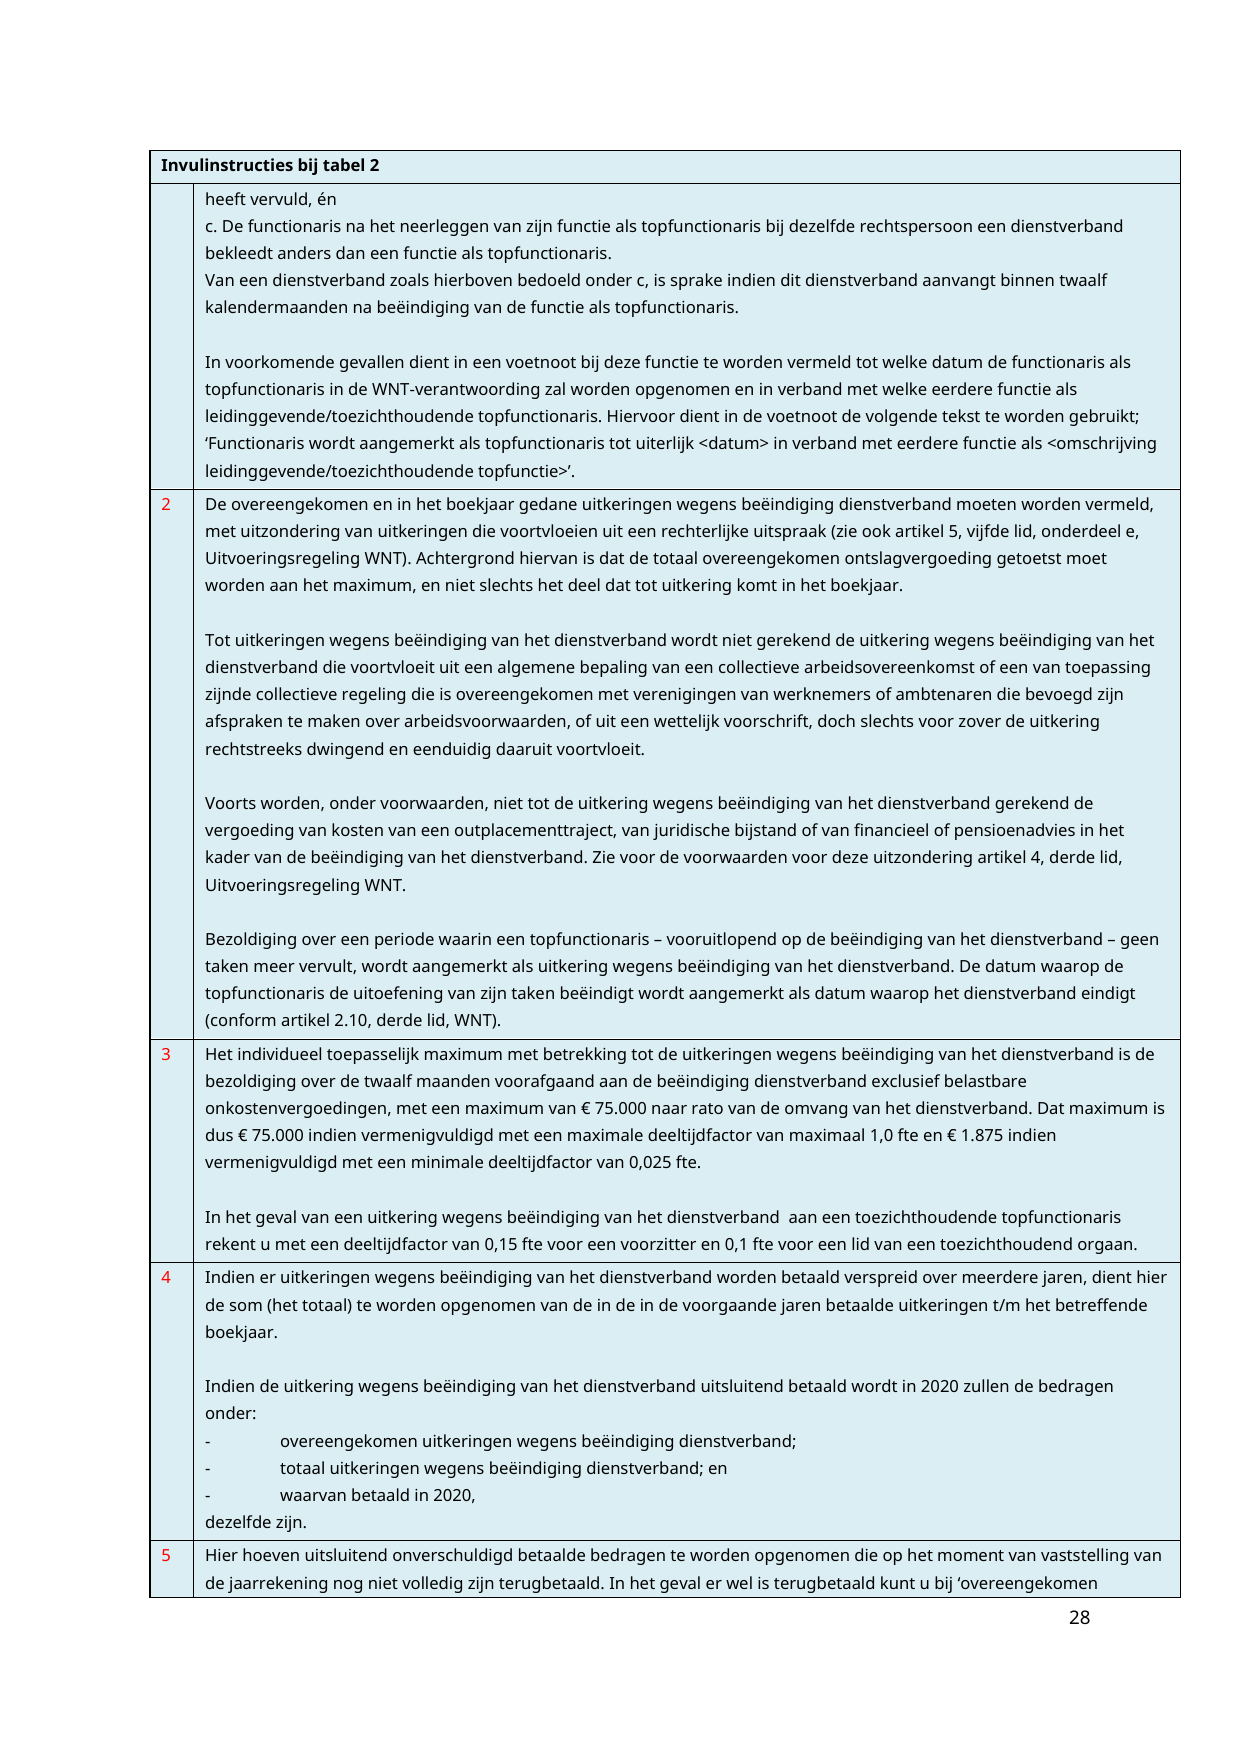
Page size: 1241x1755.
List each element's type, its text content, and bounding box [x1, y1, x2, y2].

table_cell [151, 184, 193, 488]
table_cell 2 [151, 490, 193, 1038]
table_cell Hier hoeven uitsluitend onverschuldigd betaalde bedragen te worden opgenomen die op het moment van vaststelling van de jaarrekening nog niet volledig zijn terugbetaald. In het geval er wel is terugbetaald kunt u bij ‘overeengekomen [194, 1541, 1180, 1597]
table_cell heeft vervuld, én c. De functionaris na het neerleggen van zijn functie als topfunctionaris bij dezelfde rechtspersoon een dienstverband bekleedt anders dan een functie als topfunctionaris. Van een dienstverband zoals hierboven bedoeld onder c, is sprake indien dit dienstverband aanvangt binnen twaalf kalendermaanden na beëindiging van de functie als topfunctionaris. In voorkomende gevallen dient in een voetnoot bij deze functie te worden vermeld tot welke datum de functionaris als topfunctionaris in de WNT-verantwoording zal worden opgenomen en in verband met welke eerdere functie als leidinggevende/toezichthoudende topfunctionaris. Hiervoor dient in de voetnoot de volgende tekst te worden gebruikt; ‘Functionaris wordt aangemerkt als topfunctionaris tot uiterlijk <datum> in verband met eerdere functie als <omschrijving leidinggevende/toezichthoudende topfunctie>’. [194, 184, 1180, 488]
table_cell 5 [151, 1541, 193, 1597]
table_header Invulinstructies bij tabel 2 [151, 151, 1180, 183]
table_cell 4 [151, 1263, 193, 1540]
table_cell Indien er uitkeringen wegens beëindiging van het dienstverband worden betaald verspreid over meerdere jaren, dient hier de som (het totaal) te worden opgenomen van de in de in de voorgaande jaren betaalde uitkeringen t/m het betreffende boekjaar. Indien de uitkering wegens beëindiging van het dienstverband uitsluitend betaald wordt in 2020 zullen de bedragen onder: - overeengekomen uitkeringen wegens beëindiging dienstverband; - totaal uitkeringen wegens beëindiging dienstverband; en - waarvan betaald in 2020, dezelfde zijn. [194, 1263, 1180, 1540]
table_cell Het individueel toepasselijk maximum met betrekking tot de uitkeringen wegens beëindiging van het dienstverband is de bezoldiging over de twaalf maanden voorafgaand aan de beëindiging dienstverband exclusief belastbare onkostenvergoedingen, met een maximum van € 75.000 naar rato van de omvang van het dienstverband. Dat maximum is dus € 75.000 indien vermenigvuldigd met een maximale deeltijdfactor van maximaal 1,0 fte en € 1.875 indien vermenigvuldigd met een minimale deeltijdfactor van 0,025 fte. In het geval van een uitkering wegens beëindiging van het dienstverband aan een toezichthoudende topfunctionaris rekent u met een deeltijdfactor van 0,15 fte voor een voorzitter en 0,1 fte voor een lid van een toezichthoudend orgaan. [194, 1040, 1180, 1262]
table_cell 3 [151, 1040, 193, 1262]
table_cell De overeengekomen en in het boekjaar gedane uitkeringen wegens beëindiging dienstverband moeten worden vermeld, met uitzondering van uitkeringen die voortvloeien uit een rechterlijke uitspraak (zie ook artikel 5, vijfde lid, onderdeel e, Uitvoeringsregeling WNT). Achtergrond hiervan is dat de totaal overeengekomen ontslagvergoeding getoetst moet worden aan het maximum, en niet slechts het deel dat tot uitkering komt in het boekjaar. Tot uitkeringen wegens beëindiging van het dienstverband wordt niet gerekend de uitkering wegens beëindiging van het dienstverband die voortvloeit uit een algemene bepaling van een collectieve arbeidsovereenkomst of een van toepassing zijnde collectieve regeling die is overeengekomen met verenigingen van werknemers of ambtenaren die bevoegd zijn afspraken te maken over arbeidsvoorwaarden, of uit een wettelijk voorschrift, doch slechts voor zover de uitkering rechtstreeks dwingend en eenduidig daaruit voortvloeit. Voorts worden, onder voorwaarden, niet tot de uitkering wegens beëindiging van het dienstverband gerekend de vergoeding van kosten van een outplacementtraject, van juridische bijstand of van financieel of pensioenadvies in het kader van de beëindiging van het dienstverband. Zie voor de voorwaarden voor deze uitzondering artikel 4, derde lid, Uitvoeringsregeling WNT. Bezoldiging over een periode waarin een topfunctionaris – vooruitlopend op de beëindiging van het dienstverband – geen taken meer vervult, wordt aangemerkt als uitkering wegens beëindiging van het dienstverband. De datum waarop de topfunctionaris de uitoefening van zijn taken beëindigt wordt aangemerkt als datum waarop het dienstverband eindigt (conform artikel 2.10, derde lid, WNT). [194, 490, 1180, 1038]
